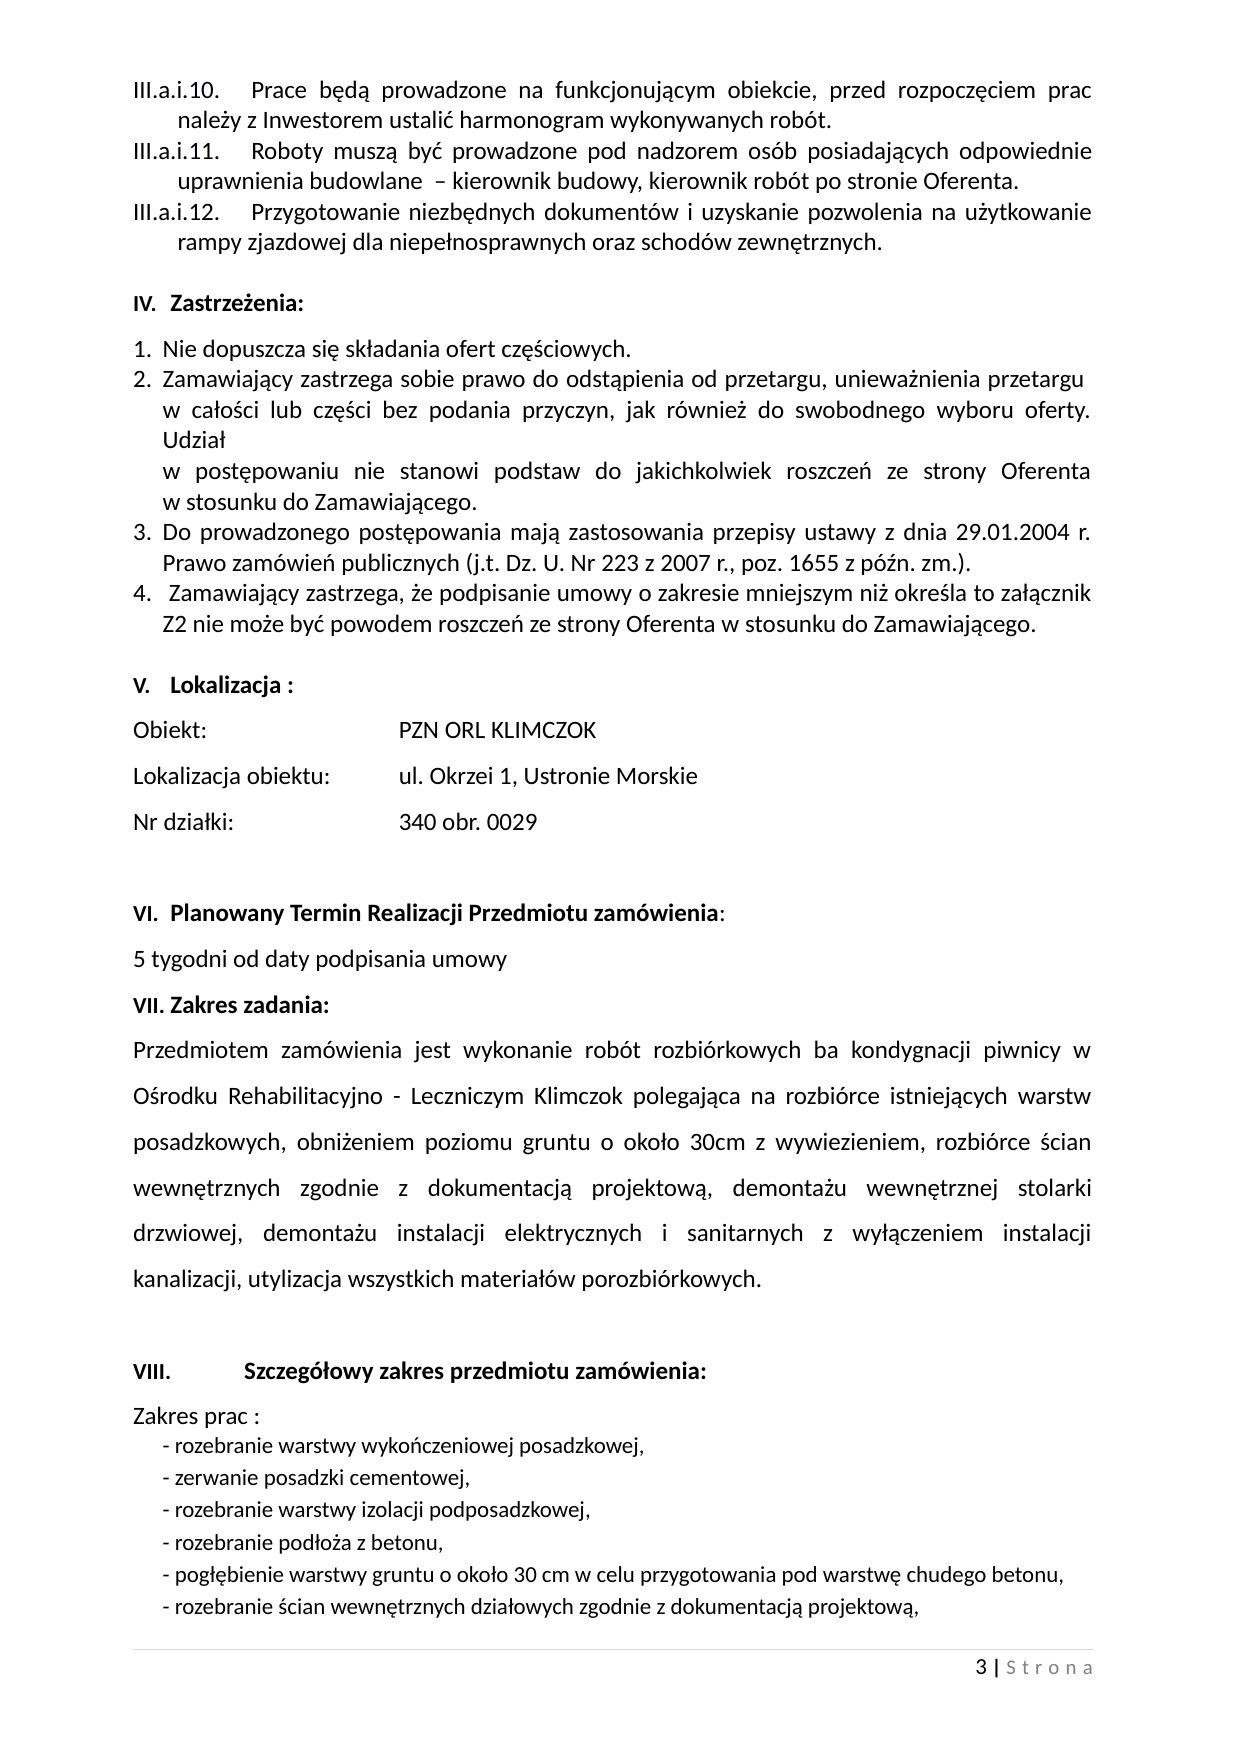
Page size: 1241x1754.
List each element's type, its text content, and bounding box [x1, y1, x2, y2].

list Lokalizacja : [133, 669, 1093, 699]
list - rozebranie ścian wewnętrznych działowych zgodnie z dokumentacją projektową, [162, 1592, 1093, 1620]
text Lokalizacja obiektu: ul. Okrzei 1, Ustronie Morskie [133, 760, 1093, 791]
list - rozebranie podłoża z betonu, [162, 1528, 1093, 1556]
list Prace będą prowadzone na funkcjonującym obiekcie, przed rozpoczęciem prac należy z Inwestorem ustalić harmonogram wykonywanych robót. [133, 74, 1093, 135]
list Nie dopuszcza się składania ofert częściowych. [133, 333, 1093, 364]
list Zamawiający zastrzega, że podpisanie umowy o zakresie mniejszym niż określa to załącznik Z2 nie może być powodem roszczeń ze strony Oferenta w stosunku do Zamawiającego. [133, 577, 1093, 638]
list Szczegółowy zakres przedmiotu zamówienia: [133, 1355, 1093, 1385]
list - rozebranie warstwy wykończeniowej posadzkowej, [162, 1431, 1093, 1459]
text Nr działki: 340 obr. 0029 [133, 806, 1093, 837]
list Zamawiający zastrzega sobie prawo do odstąpienia od przetargu, unieważnienia przetargu w całości lub części bez podania przyczyn, jak również do swobodnego wyboru oferty. Udział w postępowaniu nie stanowi podstaw do jakichkolwiek roszczeń ze strony Oferenta w stosunku do Zamawiającego. [133, 364, 1093, 516]
text Obiekt: PZN ORL KLIMCZOK [133, 714, 1093, 745]
list Przygotowanie niezbędnych dokumentów i uzyskanie pozwolenia na użytkowanie rampy zjazdowej dla niepełnosprawnych oraz schodów zewnętrznych. [133, 196, 1093, 257]
list Zakres prac : [133, 1401, 1093, 1431]
list - rozebranie warstwy izolacji podposadzkowej, [162, 1495, 1093, 1523]
list Zakres zadania: [133, 989, 1093, 1019]
list Zastrzeżenia: [133, 287, 1093, 318]
list 5 tygodni od daty podpisania umowy [133, 943, 1093, 974]
list Planowany Termin Realizacji Przedmiotu zamówienia: [133, 897, 1093, 928]
list Roboty muszą być prowadzone pod nadzorem osób posiadających odpowiednie uprawnienia budowlane – kierownik budowy, kierownik robót po stronie Oferenta. [133, 135, 1093, 196]
list - zerwanie posadzki cementowej, [162, 1463, 1093, 1491]
list - pogłębienie warstwy gruntu o około 30 cm w celu przygotowania pod warstwę chudego betonu, [162, 1560, 1093, 1588]
list Do prowadzonego postępowania mają zastosowania przepisy ustawy z dnia 29.01.2004 r. Prawo zamówień publicznych (j.t. Dz. U. Nr 223 z 2007 r., poz. 1655 z późn. zm.). [133, 516, 1093, 577]
text Przedmiotem zamówienia jest wykonanie robót rozbiórkowych ba kondygnacji piwnicy w Ośrodku Rehabilitacyjno - Leczniczym Klimczok polegająca na rozbiórce istniejących warstw posadzkowych, obniżeniem poziomu gruntu o około 30cm z wywiezieniem, rozbiórce ścian wewnętrznych zgodnie z dokumentacją projektową, demontażu wewnętrznej stolarki drzwiowej, demontażu instalacji elektrycznych i sanitarnych z wyłączeniem instalacji kanalizacji, utylizacja wszystkich materiałów porozbiórkowych. [133, 1035, 1093, 1294]
